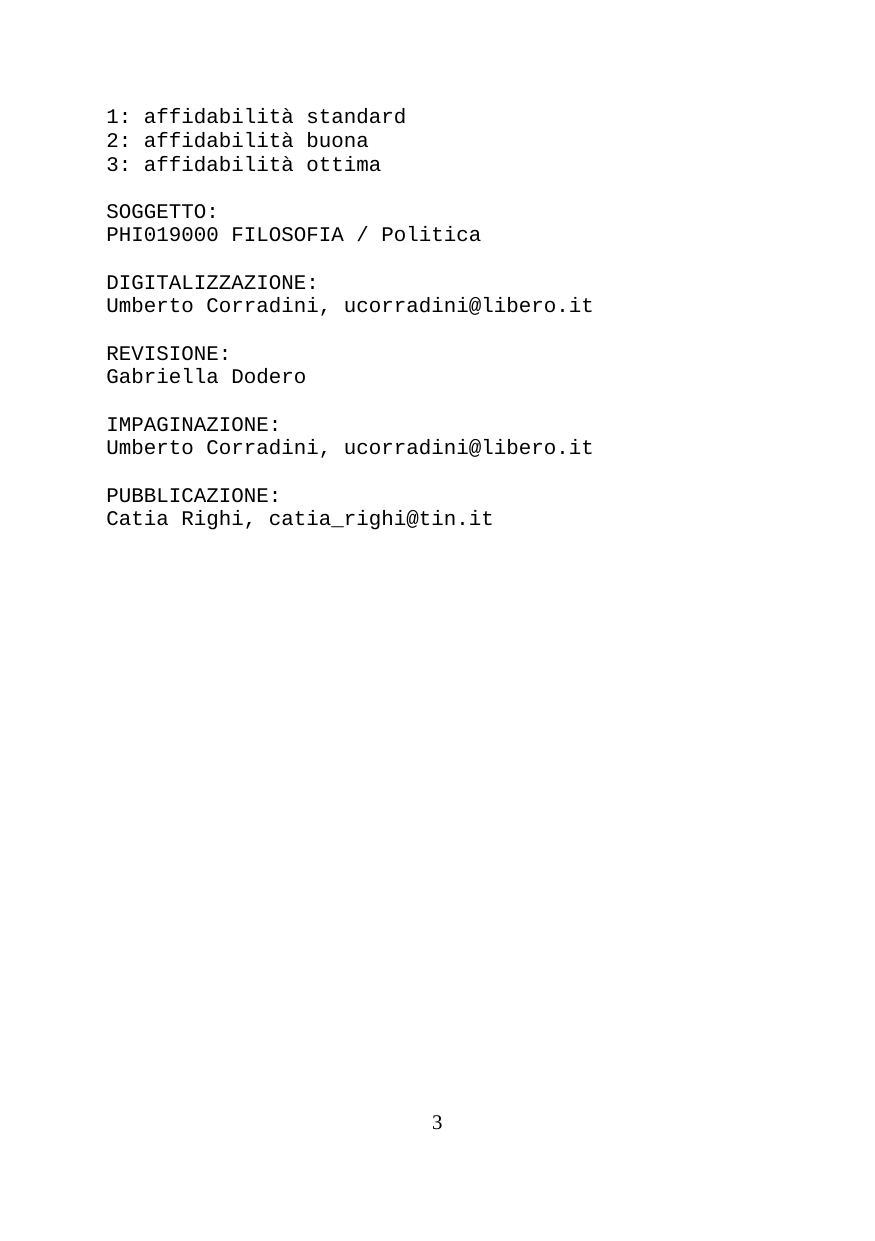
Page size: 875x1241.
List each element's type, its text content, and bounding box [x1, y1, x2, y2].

text SOGGETTO: [106, 201, 768, 224]
text Umberto Corradini, ucorradini@libero.it [106, 437, 768, 461]
text 1: affidabilità standard [106, 106, 768, 130]
text 3: affidabilità ottima [106, 153, 768, 177]
text PUBBLICAZIONE: [106, 484, 768, 508]
text REVISIONE: [106, 343, 768, 366]
text PHI019000 FILOSOFIA / Politica [106, 224, 768, 248]
text 2: affidabilità buona [106, 130, 768, 153]
text IMPAGINAZIONE: [106, 414, 768, 437]
text Umberto Corradini, ucorradini@libero.it [106, 295, 768, 319]
text DIGITALIZZAZIONE: [106, 272, 768, 295]
text Catia Righi, catia_righi@tin.it [106, 508, 768, 532]
text Gabriella Dodero [106, 366, 768, 390]
